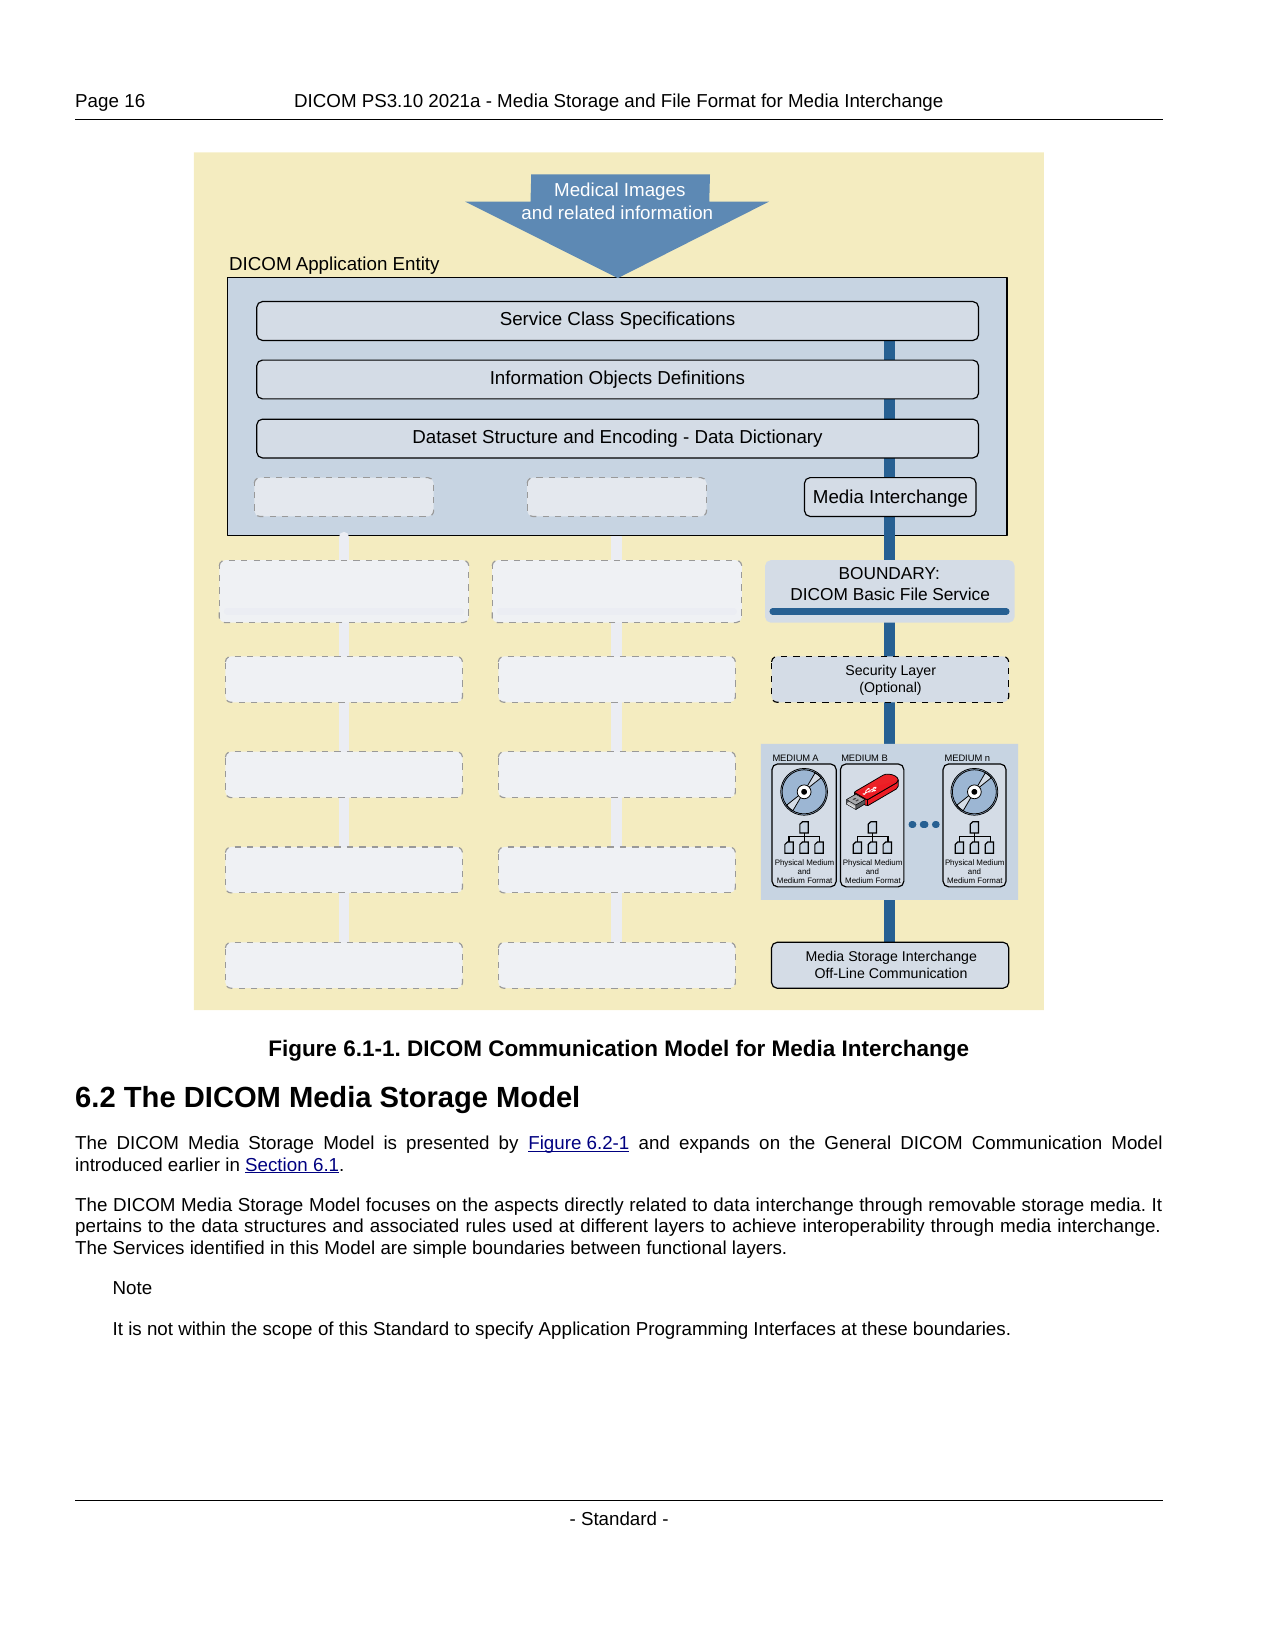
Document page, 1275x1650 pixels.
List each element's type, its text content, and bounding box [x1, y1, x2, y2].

text Note [112, 1277, 1125, 1299]
text Figure 6.1-1. DICOM Communication Model for Media Interchange [75, 1035, 1162, 1061]
text It is not within the scope of this Standard to specify Application Programming Interfaces at these boundaries. [112, 1317, 1125, 1339]
text The DICOM Media Storage Model is presented by Figure 6.2-1 and expands on the General DICOM Communication Model introduced earlier in Section 6.1. [75, 1132, 1162, 1175]
text The DICOM Media Storage Model focuses on the aspects directly related to data interchange through removable storage media. It pertains to the data structures and associated rules used at different layers to achieve interoperability through media interchange. The Services identified in this Model are simple boundaries between functional layers. [75, 1194, 1162, 1258]
text 6.2 The DICOM Media Storage Model [75, 1079, 1162, 1113]
